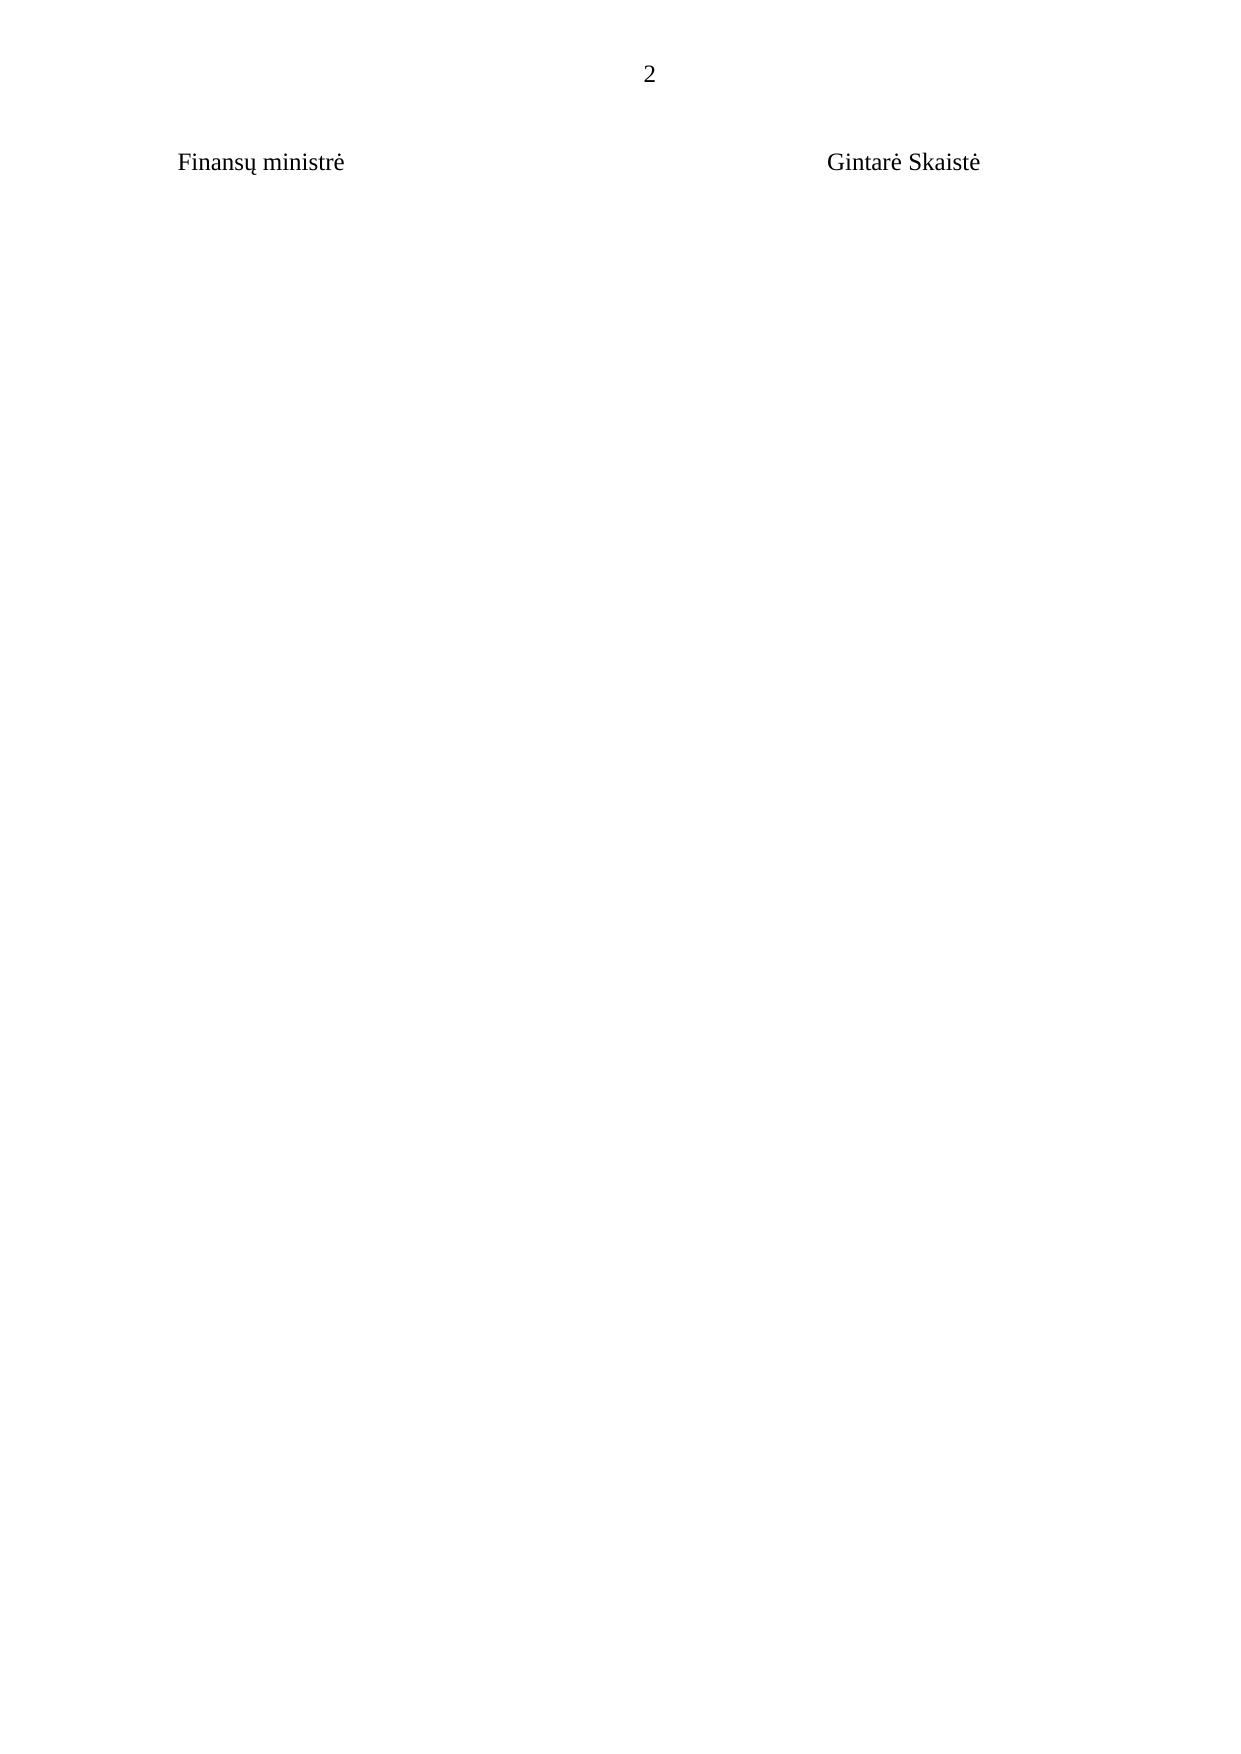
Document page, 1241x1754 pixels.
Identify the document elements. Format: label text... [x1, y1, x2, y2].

text Finansų ministrė Gintarė Skaistė [177, 147, 1122, 176]
